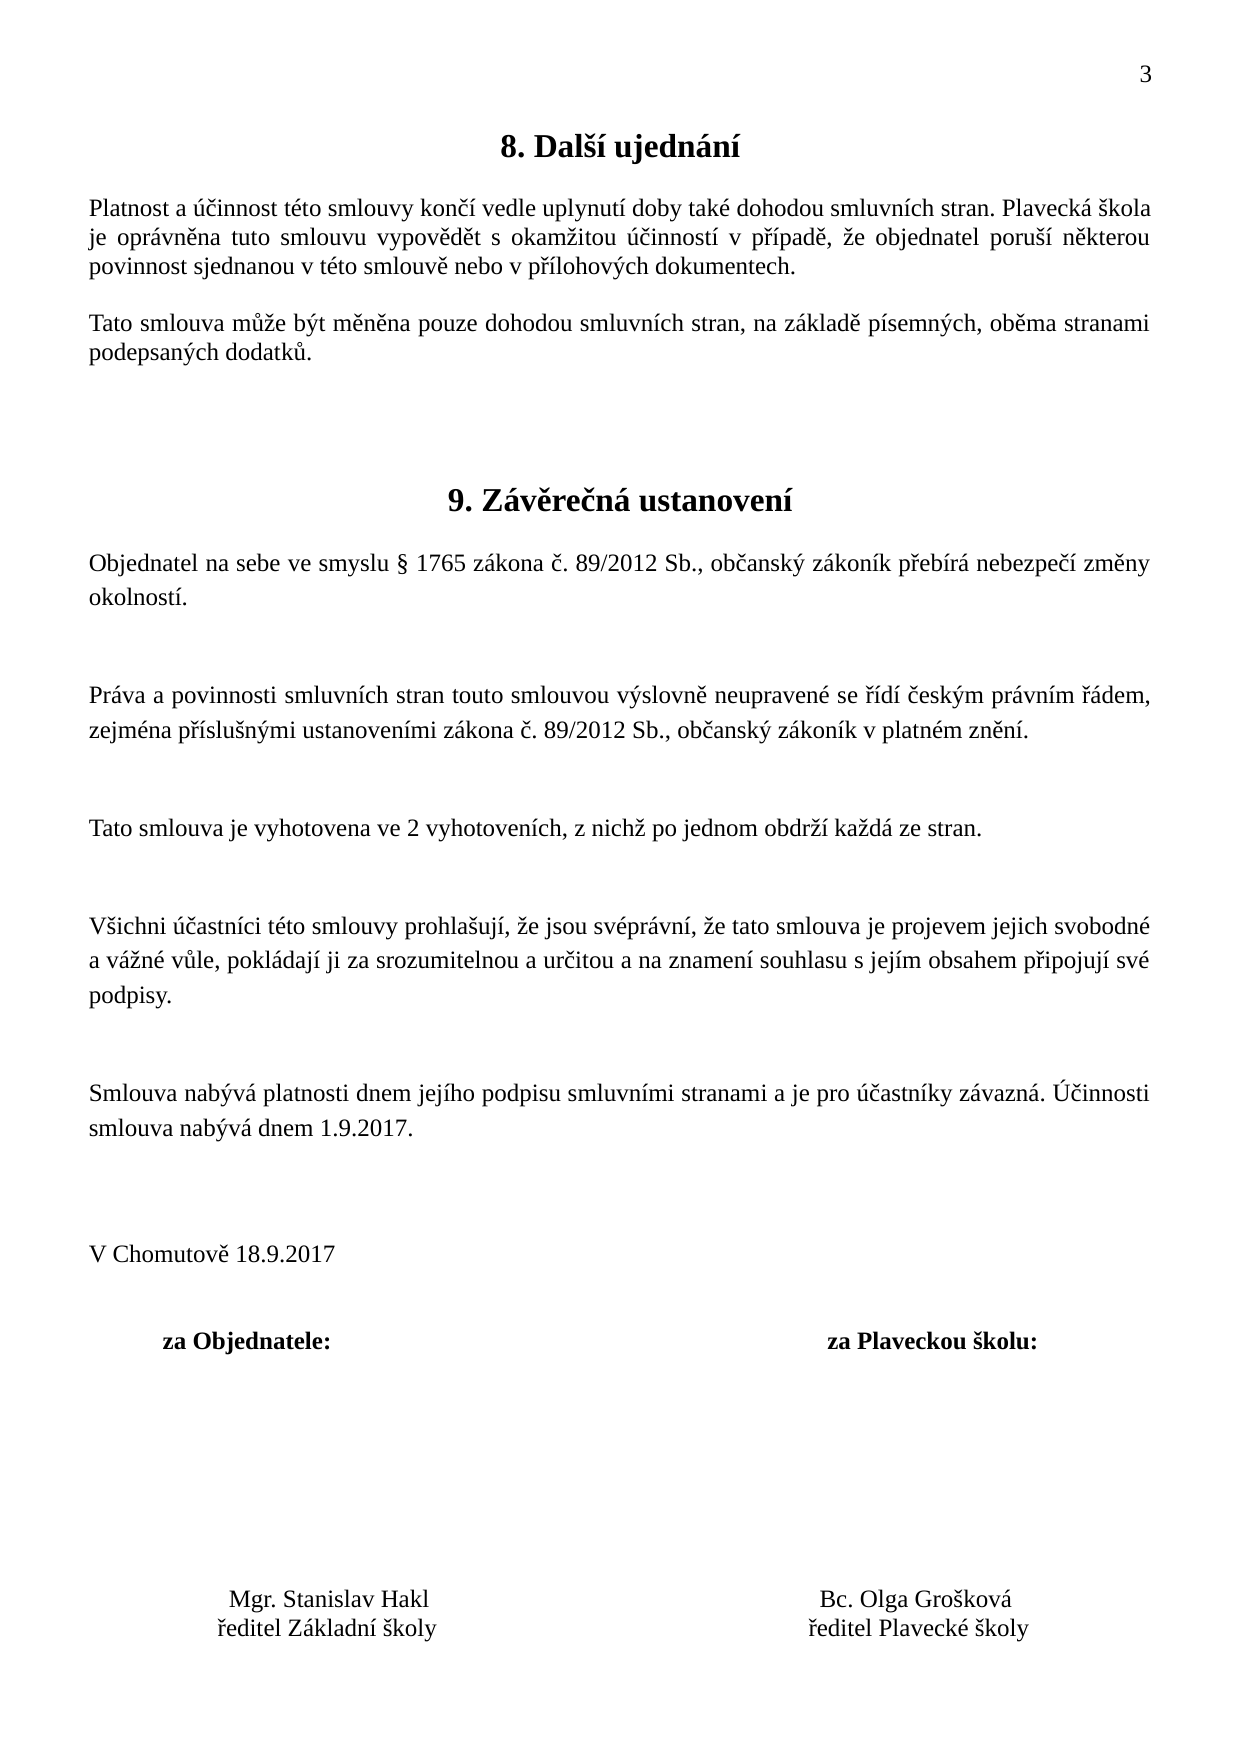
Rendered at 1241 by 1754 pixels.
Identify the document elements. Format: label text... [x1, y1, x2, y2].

text V Chomutově 18.9.2017 [88, 1239, 1152, 1268]
text Tato smlouva je vyhotovena ve 2 vyhotoveních, z nichž po jednom obdrží každá ze stran. [88, 813, 1152, 842]
text Práva a povinnosti smluvních stran touto smlouvou výslovně neupravené se řídí českým právním řádem, zejména příslušnými ustanoveními zákona č. 89/2012 Sb., občanský zákoník v platném znění. [88, 680, 1152, 744]
subtitle 9. Závěrečná ustanovení [88, 481, 1152, 519]
text ředitel Základní školy ředitel Plavecké školy [88, 1613, 1152, 1642]
text Tato smlouva může být měněna pouze dohodou smluvních stran, na základě písemných, oběma stranami podepsaných dodatků. [88, 308, 1152, 366]
text za Objednatele: za Plaveckou školu: [88, 1326, 1152, 1354]
text Platnost a účinnost této smlouvy končí vedle uplynutí doby také dohodou smluvních stran. Plavecká škola je oprávněna tuto smlouvu vypovědět s okamžitou účinností v případě, že objednatel poruší některou povinnost sjednanou v této smlouvě nebo v přílohových dokumentech. [88, 193, 1152, 279]
text Objednatel na sebe ve smyslu § 1765 zákona č. 89/2012 Sb., občanský zákoník přebírá nebezpečí změny okolností. [88, 548, 1152, 611]
text 3 [88, 59, 1152, 88]
text Smlouva nabývá platnosti dnem jejího podpisu smluvními stranami a je pro účastníky závazná. Účinnosti smlouva nabývá dnem 1.9.2017. [88, 1078, 1152, 1141]
text Mgr. Stanislav Hakl Bc. Olga Grošková [88, 1584, 1152, 1613]
subtitle 8. Další ujednání [88, 126, 1152, 164]
text Všichni účastníci této smlouvy prohlašují, že jsou svéprávní, že tato smlouva je projevem jejich svobodné a vážné vůle, pokládají ji za srozumitelnou a určitou a na znamení souhlasu s jejím obsahem připojují své podpisy. [88, 911, 1152, 1009]
